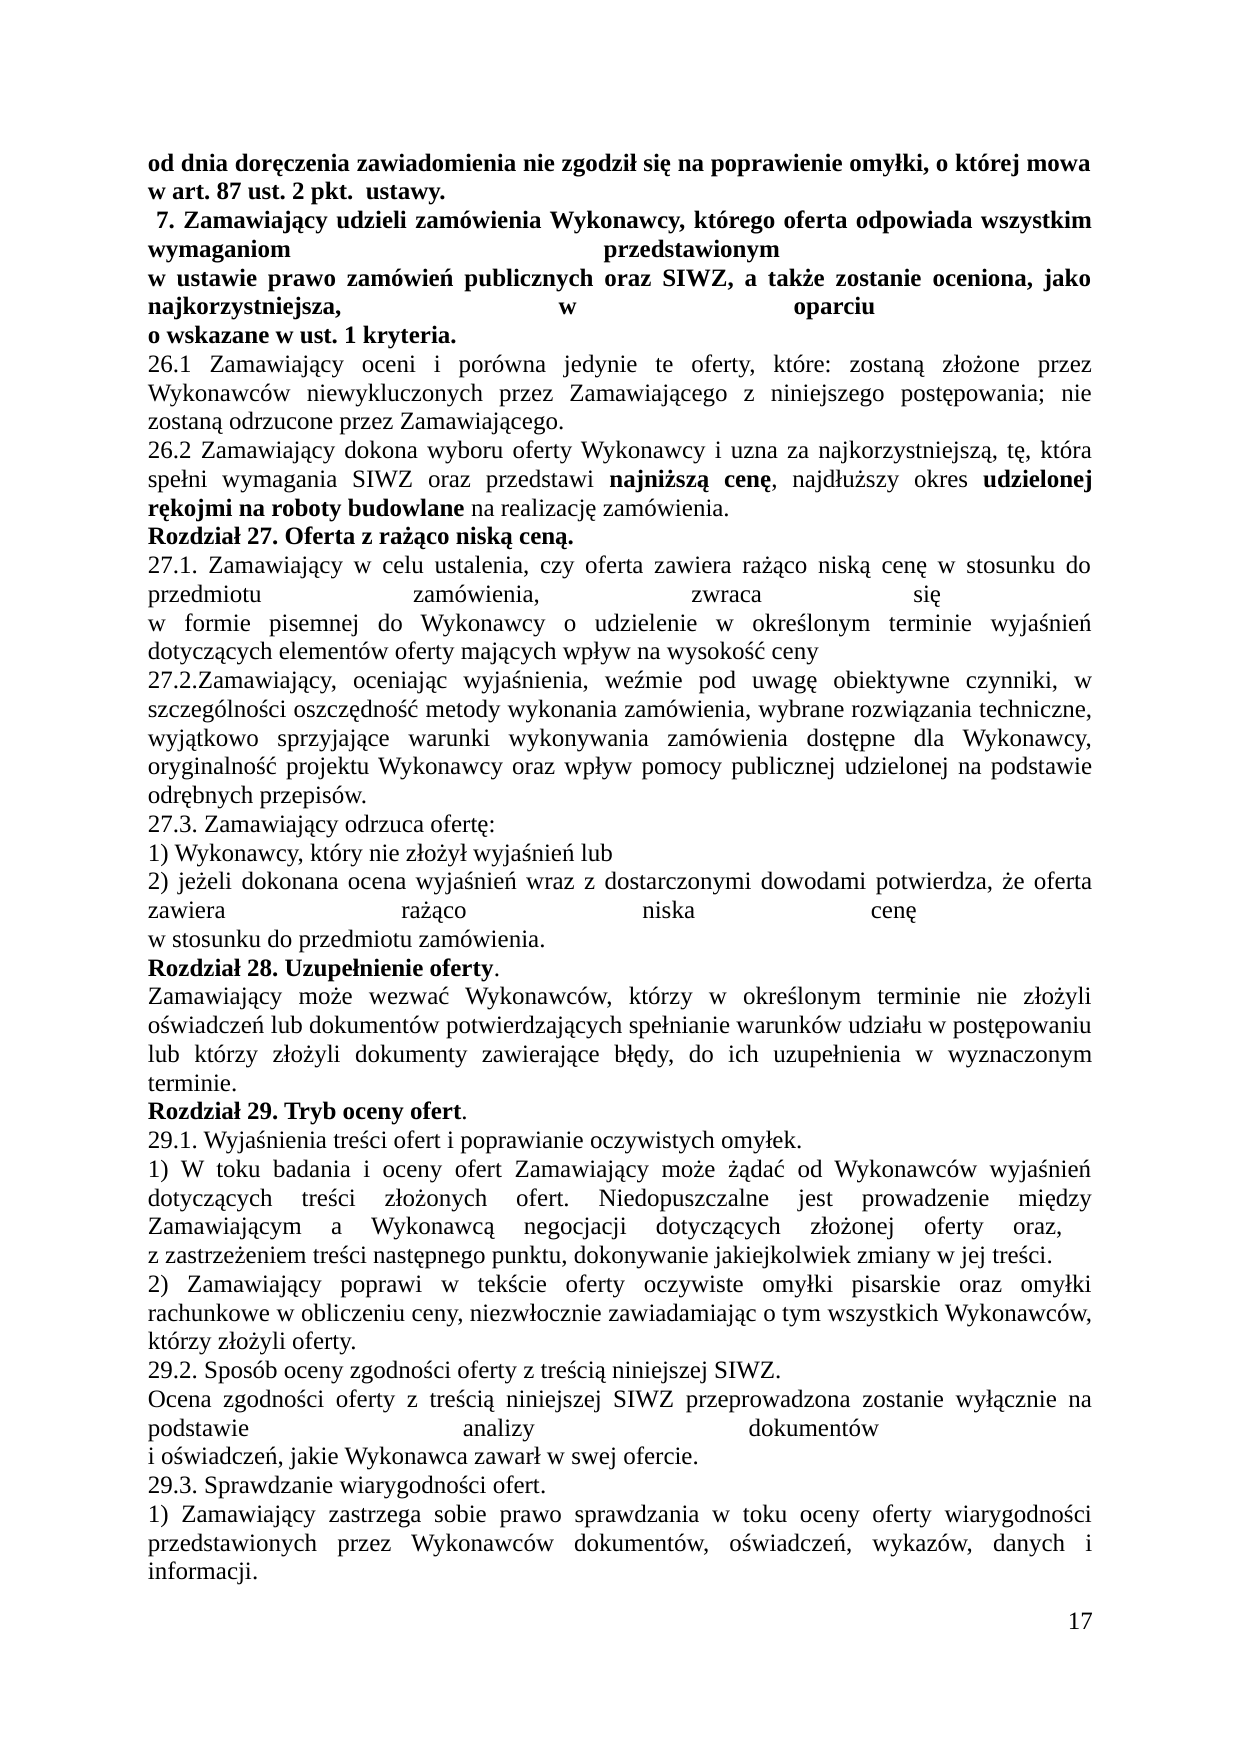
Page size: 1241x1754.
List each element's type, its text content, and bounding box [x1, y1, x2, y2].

text 1) Wykonawcy, który nie złożył wyjaśnień lub [148, 838, 1093, 866]
text Rozdział 28. Uzupełnienie oferty. [148, 953, 1093, 981]
text Rozdział 29. Tryb oceny ofert. [148, 1096, 1093, 1125]
text od dnia doręczenia zawiadomienia nie zgodził się na poprawienie omyłki, o której mowa w art. 87 ust. 2 pkt. ustawy. [148, 148, 1093, 205]
text 29.3. Sprawdzanie wiarygodności ofert. [148, 1470, 1093, 1499]
text 2) jeżeli dokonana ocena wyjaśnień wraz z dostarczonymi dowodami potwierdza, że oferta zawiera rażąco niska cenę w stosunku do przedmiotu zamówienia. [148, 866, 1093, 953]
text 26.2 Zamawiający dokona wyboru oferty Wykonawcy i uzna za najkorzystniejszą, tę, która spełni wymagania SIWZ oraz przedstawi najniższą cenę, najdłuższy okres udzielonej rękojmi na roboty budowlane na realizację zamówienia. [148, 435, 1093, 521]
text 1) Zamawiający zastrzega sobie prawo sprawdzania w toku oceny oferty wiarygodności przedstawionych przez Wykonawców dokumentów, oświadczeń, wykazów, danych i informacji. [148, 1499, 1093, 1585]
text 1) W toku badania i oceny ofert Zamawiający może żądać od Wykonawców wyjaśnień dotyczących treści złożonych ofert. Niedopuszczalne jest prowadzenie między Zamawiającym a Wykonawcą negocjacji dotyczących złożonej oferty oraz, z zastrzeżeniem treści następnego punktu, dokonywanie jakiejkolwiek zmiany w jej treści. [148, 1154, 1093, 1269]
text 26.1 Zamawiający oceni i porówna jedynie te oferty, które: zostaną złożone przez Wykonawców niewykluczonych przez Zamawiającego z niniejszego postępowania; nie zostaną odrzucone przez Zamawiającego. [148, 349, 1093, 435]
text 27.3. Zamawiający odrzuca ofertę: [148, 809, 1093, 838]
text 29.1. Wyjaśnienia treści ofert i poprawianie oczywistych omyłek. [148, 1125, 1093, 1154]
text Zamawiający może wezwać Wykonawców, którzy w określonym terminie nie złożyli oświadczeń lub dokumentów potwierdzających spełnianie warunków udziału w postępowaniu lub którzy złożyli dokumenty zawierające błędy, do ich uzupełnienia w wyznaczonym terminie. [148, 981, 1093, 1096]
text 27.2.Zamawiający, oceniając wyjaśnienia, weźmie pod uwagę obiektywne czynniki, w szczególności oszczędność metody wykonania zamówienia, wybrane rozwiązania techniczne, wyjątkowo sprzyjające warunki wykonywania zamówienia dostępne dla Wykonawcy, oryginalność projektu Wykonawcy oraz wpływ pomocy publicznej udzielonej na podstawie odrębnych przepisów. [148, 665, 1093, 809]
text 29.2. Sposób oceny zgodności oferty z treścią niniejszej SIWZ. [148, 1355, 1093, 1384]
text Ocena zgodności oferty z treścią niniejszej SIWZ przeprowadzona zostanie wyłącznie na podstawie analizy dokumentów i oświadczeń, jakie Wykonawca zawarł w swej ofercie. [148, 1384, 1093, 1470]
text Rozdział 27. Oferta z rażąco niską ceną. [148, 521, 1093, 550]
text 7. Zamawiający udzieli zamówienia Wykonawcy, którego oferta odpowiada wszystkim wymaganiom przedstawionym w ustawie prawo zamówień publicznych oraz SIWZ, a także zostanie oceniona, jako najkorzystniejsza, w oparciu o wskazane w ust. 1 kryteria. [148, 205, 1093, 349]
text 27.1. Zamawiający w celu ustalenia, czy oferta zawiera rażąco niską cenę w stosunku do przedmiotu zamówienia, zwraca się w formie pisemnej do Wykonawcy o udzielenie w określonym terminie wyjaśnień dotyczących elementów oferty mających wpływ na wysokość ceny [148, 550, 1093, 665]
text 2) Zamawiający poprawi w tekście oferty oczywiste omyłki pisarskie oraz omyłki rachunkowe w obliczeniu ceny, niezwłocznie zawiadamiając o tym wszystkich Wykonawców, którzy złożyli oferty. [148, 1269, 1093, 1355]
